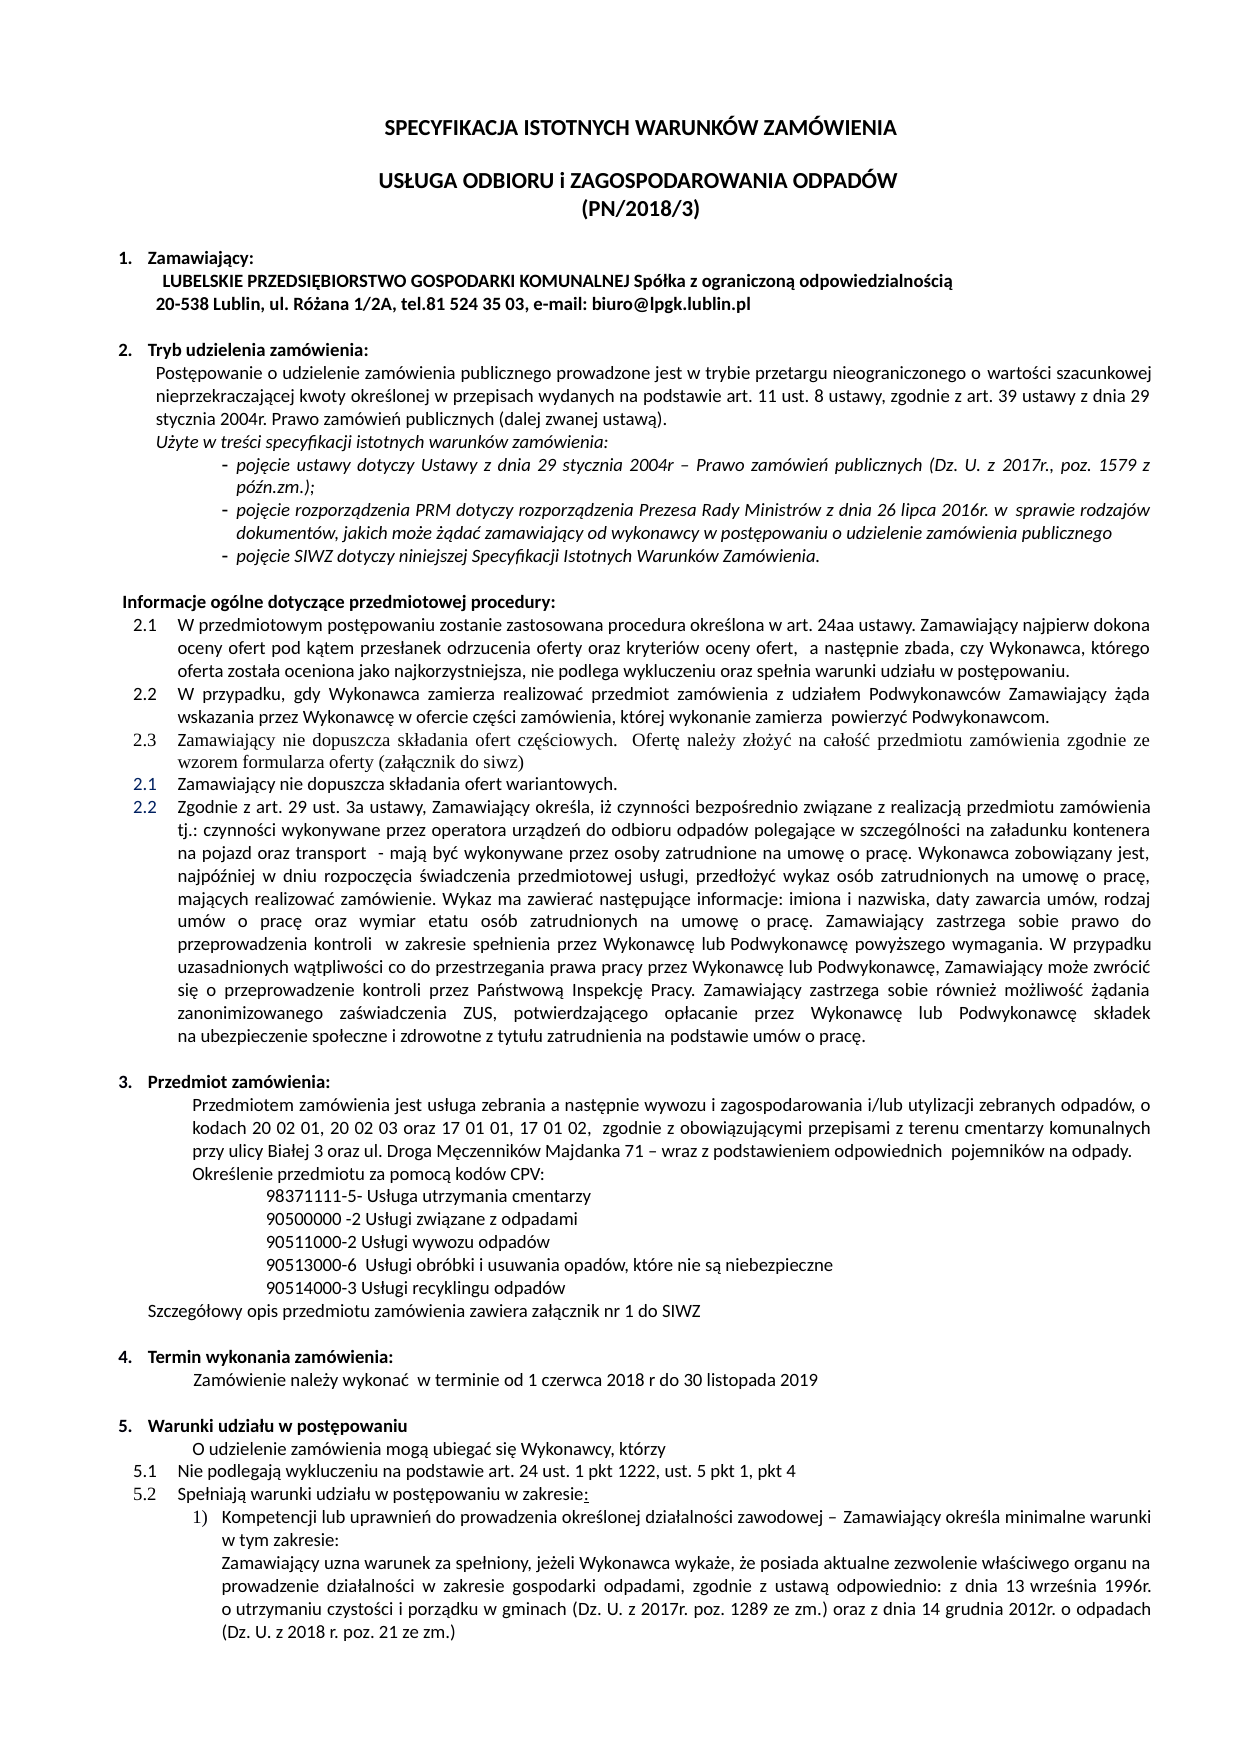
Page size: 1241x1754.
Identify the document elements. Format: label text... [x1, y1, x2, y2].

text Szczegółowy opis przedmiotu zamówienia zawiera załącznik nr 1 do SIWZ [118, 1299, 1152, 1322]
list Nie podlegają wykluczeniu na podstawie art. 24 ust. 1 pkt 1222, ust. 5 pkt 1, pkt 4 [133, 1460, 1152, 1483]
subtitle Zgodnie z art. 29 ust. 3a ustawy, Zamawiający określa, iż czynności bezpośrednio związane z realizacją przedmiotu zamówienia tj.: czynności wykonywane przez operatora urządzeń do odbioru odpadów polegające w szczególności na załadunku kontenera na pojazd oraz transport - mają być wykonywane przez osoby zatrudnione na umowę o pracę. Wykonawca zobowiązany jest, najpóźniej w dniu rozpoczęcia świadczenia przedmiotowej usługi, przedłożyć wykaz osób zatrudnionych na umowę o pracę, mających realizować zamówienie. Wykaz ma zawierać następujące informacje: imiona i nazwiska, daty zawarcia umów, rodzaj umów o pracę oraz wymiar etatu osób zatrudnionych na umowę o pracę. Zamawiający zastrzega sobie prawo do przeprowadzenia kontroli w zakresie spełnienia przez Wykonawcę lub Podwykonawcę powyższego wymagania. W przypadku uzasadnionych wątpliwości co do przestrzegania prawa pracy przez Wykonawcę lub Podwykonawcę, Zamawiający może zwrócić się o przeprowadzenie kontroli przez Państwową Inspekcję Pracy. Zamawiający zastrzega sobie również możliwość żądania zanonimizowanego zaświadczenia ZUS, potwierdzającego opłacanie przez Wykonawcę lub Podwykonawcę składek na ubezpieczenie społeczne i zdrowotne z tytułu zatrudnienia na podstawie umów o pracę. [133, 795, 1152, 1047]
text SPECYFIKACJA ISTOTNYCH WARUNKÓW ZAMÓWIENIA [118, 113, 1163, 141]
text 20-538 Lublin, ul. Różana 1/2A, tel.81 524 35 03, e-mail: biuro@lpgk.lublin.pl [156, 292, 1152, 315]
text Postępowanie o udzielenie zamówienia publicznego prowadzone jest w trybie przetargu nieograniczonego o wartości szacunkowej nieprzekraczającej kwoty określonej w przepisach wydanych na podstawie art. 11 ust. 8 ustawy, zgodnie z art. 39 ustawy z dnia 29 stycznia 2004r. Prawo zamówień publicznych (dalej zwanej ustawą). [156, 361, 1152, 430]
text Informacje ogólne dotyczące przedmiotowej procedury: [118, 590, 1152, 613]
text 90500000 -2 Usługi związane z odpadami [266, 1208, 1152, 1231]
text Zamawiający uzna warunek za spełniony, jeżeli Wykonawca wykaże, że posiada aktualne zezwolenie właściwego organu na prowadzenie działalności w zakresie gospodarki odpadami, zgodnie z ustawą odpowiednio: z dnia 13 września 1996r. o utrzymaniu czystości i porządku w gminach (Dz. U. z 2017r. poz. 1289 ze zm.) oraz z dnia 14 grudnia 2012r. o odpadach (Dz. U. z 2018 r. poz. 21 ze zm.) [221, 1551, 1152, 1643]
text 90514000-3 Usługi recyklingu odpadów [234, 1276, 1152, 1299]
text O udzielenie zamówienia mogą ubiegać się Wykonawcy, którzy [118, 1437, 1152, 1460]
subtitle Zamawiający nie dopuszcza składania ofert wariantowych. [133, 772, 1152, 795]
list Tryb udzielenia zamówienia: [118, 338, 1152, 361]
text (PN/2018/3) [118, 194, 1163, 222]
list Kompetencji lub uprawnień do prowadzenia określonej działalności zawodowej – Zamawiający określa minimalne warunki w tym zakresie: [192, 1506, 1152, 1551]
text 98371111-5- Usługa utrzymania cmentarzy [192, 1185, 1152, 1208]
list pojęcie ustawy dotyczy Ustawy z dnia 29 stycznia 2004r – Prawo zamówień publicznych (Dz. U. z 2017r., poz. 1579 z późn.zm.); [222, 453, 1152, 498]
list Przedmiot zamówienia: [118, 1070, 1152, 1093]
list Zamawiający: [118, 246, 1152, 269]
text Zamówienie należy wykonać w terminie od 1 czerwca 2018 r do 30 listopada 2019 [193, 1368, 1152, 1391]
text Przedmiotem zamówienia jest usługa zebrania a następnie wywozu i zagospodarowania i/lub utylizacji zebranych odpadów, o kodach 20 02 01, 20 02 03 oraz 17 01 01, 17 01 02, zgodnie z obowiązującymi przepisami z terenu cmentarzy komunalnych przy ulicy Białej 3 oraz ul. Droga Męczenników Majdanka 71 – wraz z podstawieniem odpowiednich pojemników na odpady. [192, 1093, 1152, 1162]
list Termin wykonania zamówienia: [118, 1345, 1152, 1368]
text 90513000-6 Usługi obróbki i usuwania opadów, które nie są niebezpieczne [229, 1253, 1152, 1276]
list pojęcie rozporządzenia PRM dotyczy rozporządzenia Prezesa Rady Ministrów z dnia 26 lipca 2016r. w sprawie rodzajów dokumentów, jakich może żądać zamawiający od wykonawcy w postępowaniu o udzielenie zamówienia publicznego [222, 498, 1152, 544]
subtitle W przedmiotowym postępowaniu zostanie zastosowana procedura określona w art. 24aa ustawy. Zamawiający najpierw dokona oceny ofert pod kątem przesłanek odrzucenia oferty oraz kryteriów oceny ofert, a następnie zbada, czy Wykonawca, którego oferta została oceniona jako najkorzystniejsza, nie podlega wykluczeniu oraz spełnia warunki udziału w postępowaniu. [133, 613, 1152, 682]
text Użyte w treści specyfikacji istotnych warunków zamówienia: [156, 430, 1152, 453]
text 90511000-2 Usługi wywozu odpadów [266, 1231, 1152, 1253]
subtitle W przypadku, gdy Wykonawca zamierza realizować przedmiot zamówienia z udziałem Podwykonawców Zamawiający żąda wskazania przez Wykonawcę w ofercie części zamówienia, której wykonanie zamierza powierzyć Podwykonawcom. [133, 682, 1152, 728]
list Warunki udziału w postępowaniu [118, 1414, 1152, 1437]
text LUBELSKIE PRZEDSIĘBIORSTWO GOSPODARKI KOMUNALNEJ Spółka z ograniczoną odpowiedzialnością [162, 269, 1152, 292]
text Określenie przedmiotu za pomocą kodów CPV: [118, 1162, 1152, 1185]
list Spełniają warunki udziału w postępowaniu w zakresie: [133, 1483, 1152, 1506]
list pojęcie SIWZ dotyczy niniejszej Specyfikacji Istotnych Warunków Zamówienia. [222, 544, 1152, 567]
subtitle Zamawiający nie dopuszcza składania ofert częściowych. Ofertę należy złożyć na całość przedmiotu zamówienia zgodnie ze wzorem formularza oferty (załącznik do siwz) [133, 728, 1152, 772]
text USŁUGA ODBIORU i ZAGOSPODAROWANIA ODPADÓW [118, 166, 1163, 194]
